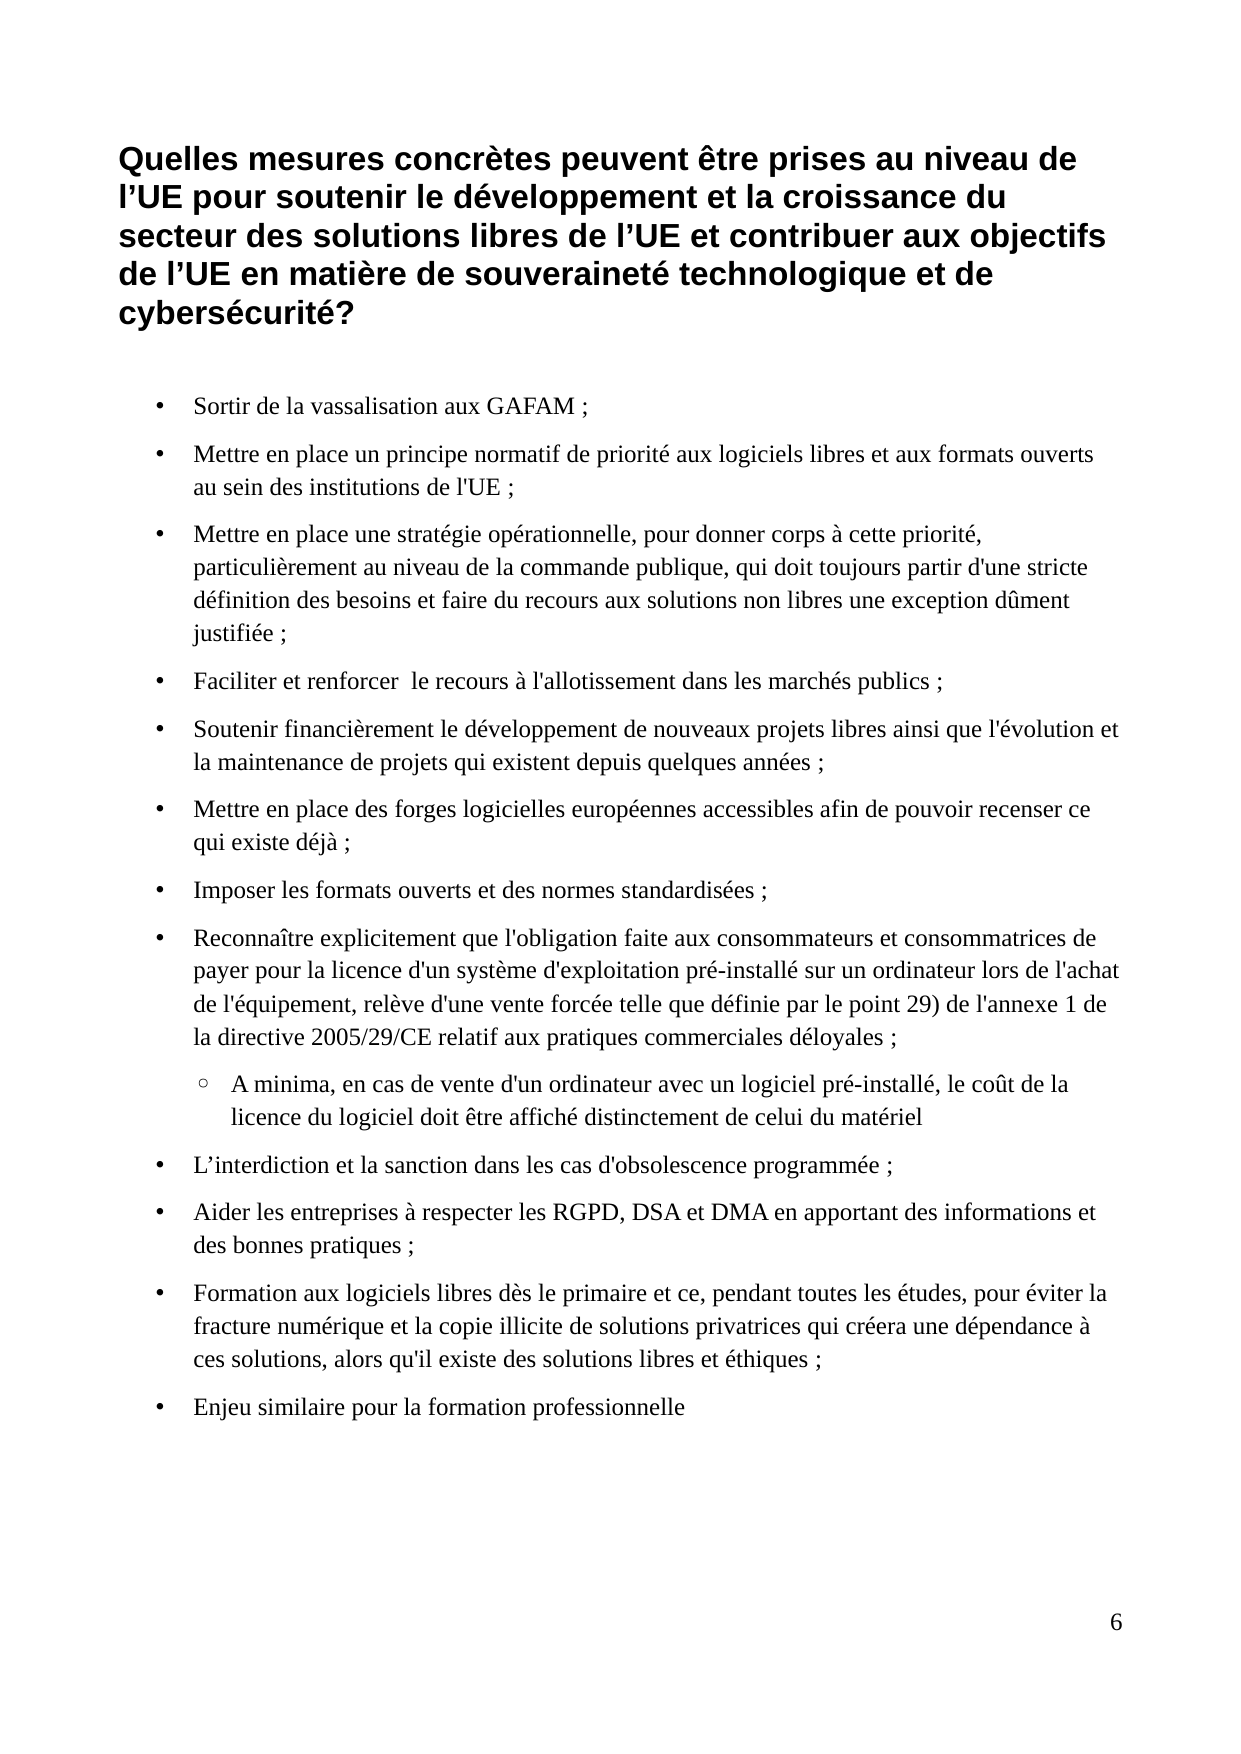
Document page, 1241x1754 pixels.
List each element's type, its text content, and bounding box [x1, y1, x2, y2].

list Mettre en place des forges logicielles européennes accessibles afin de pouvoir recenser ce qui existe déjà ; [156, 794, 1122, 856]
list Soutenir financièrement le développement de nouveaux projets libres ainsi que l'évolution et la maintenance de projets qui existent depuis quelques années ; [156, 714, 1122, 776]
list Aider les entreprises à respecter les RGPD, DSA et DMA en apportant des informations et des bonnes pratiques ; [156, 1197, 1122, 1259]
list Mettre en place une stratégie opérationnelle, pour donner corps à cette priorité, particulièrement au niveau de la commande publique, qui doit toujours partir d'une stricte définition des besoins et faire du recours aux solutions non libres une exception dûment justifiée ; [156, 519, 1122, 647]
list Enjeu similaire pour la formation professionnelle [156, 1392, 1122, 1421]
subtitle Quelles mesures concrètes peuvent être prises au niveau de l’UE pour soutenir le développement et la croissance du secteur des solutions libres de l’UE et contribuer aux objectifs de l’UE en matière de souveraineté technologique et de cybersécurité? [118, 139, 1122, 331]
list Imposer les formats ouverts et des normes standardisées ; [156, 875, 1122, 904]
list Sortir de la vassalisation aux GAFAM ; [156, 391, 1122, 420]
list Formation aux logiciels libres dès le primaire et ce, pendant toutes les études, pour éviter la fracture numérique et la copie illicite de solutions privatrices qui créera une dépendance à ces solutions, alors qu'il existe des solutions libres et éthiques ; [156, 1278, 1122, 1373]
list Mettre en place un principe normatif de priorité aux logiciels libres et aux formats ouverts au sein des institutions de l'UE ; [156, 439, 1122, 501]
list Faciliter et renforcer le recours à l'allotissement dans les marchés publics ; [156, 666, 1122, 695]
list A minima, en cas de vente d'un ordinateur avec un logiciel pré-installé, le coût de la licence du logiciel doit être affiché distinctement de celui du matériel [193, 1069, 1122, 1131]
list L’interdiction et la sanction dans les cas d'obsolescence programmée ; [156, 1150, 1122, 1179]
list Reconnaître explicitement que l'obligation faite aux consommateurs et consommatrices de payer pour la licence d'un système d'exploitation pré-installé sur un ordinateur lors de l'achat de l'équipement, relève d'une vente forcée telle que définie par le point 29) de l'annexe 1 de la directive 2005/29/CE relatif aux pratiques commerciales déloyales ; [156, 923, 1122, 1050]
